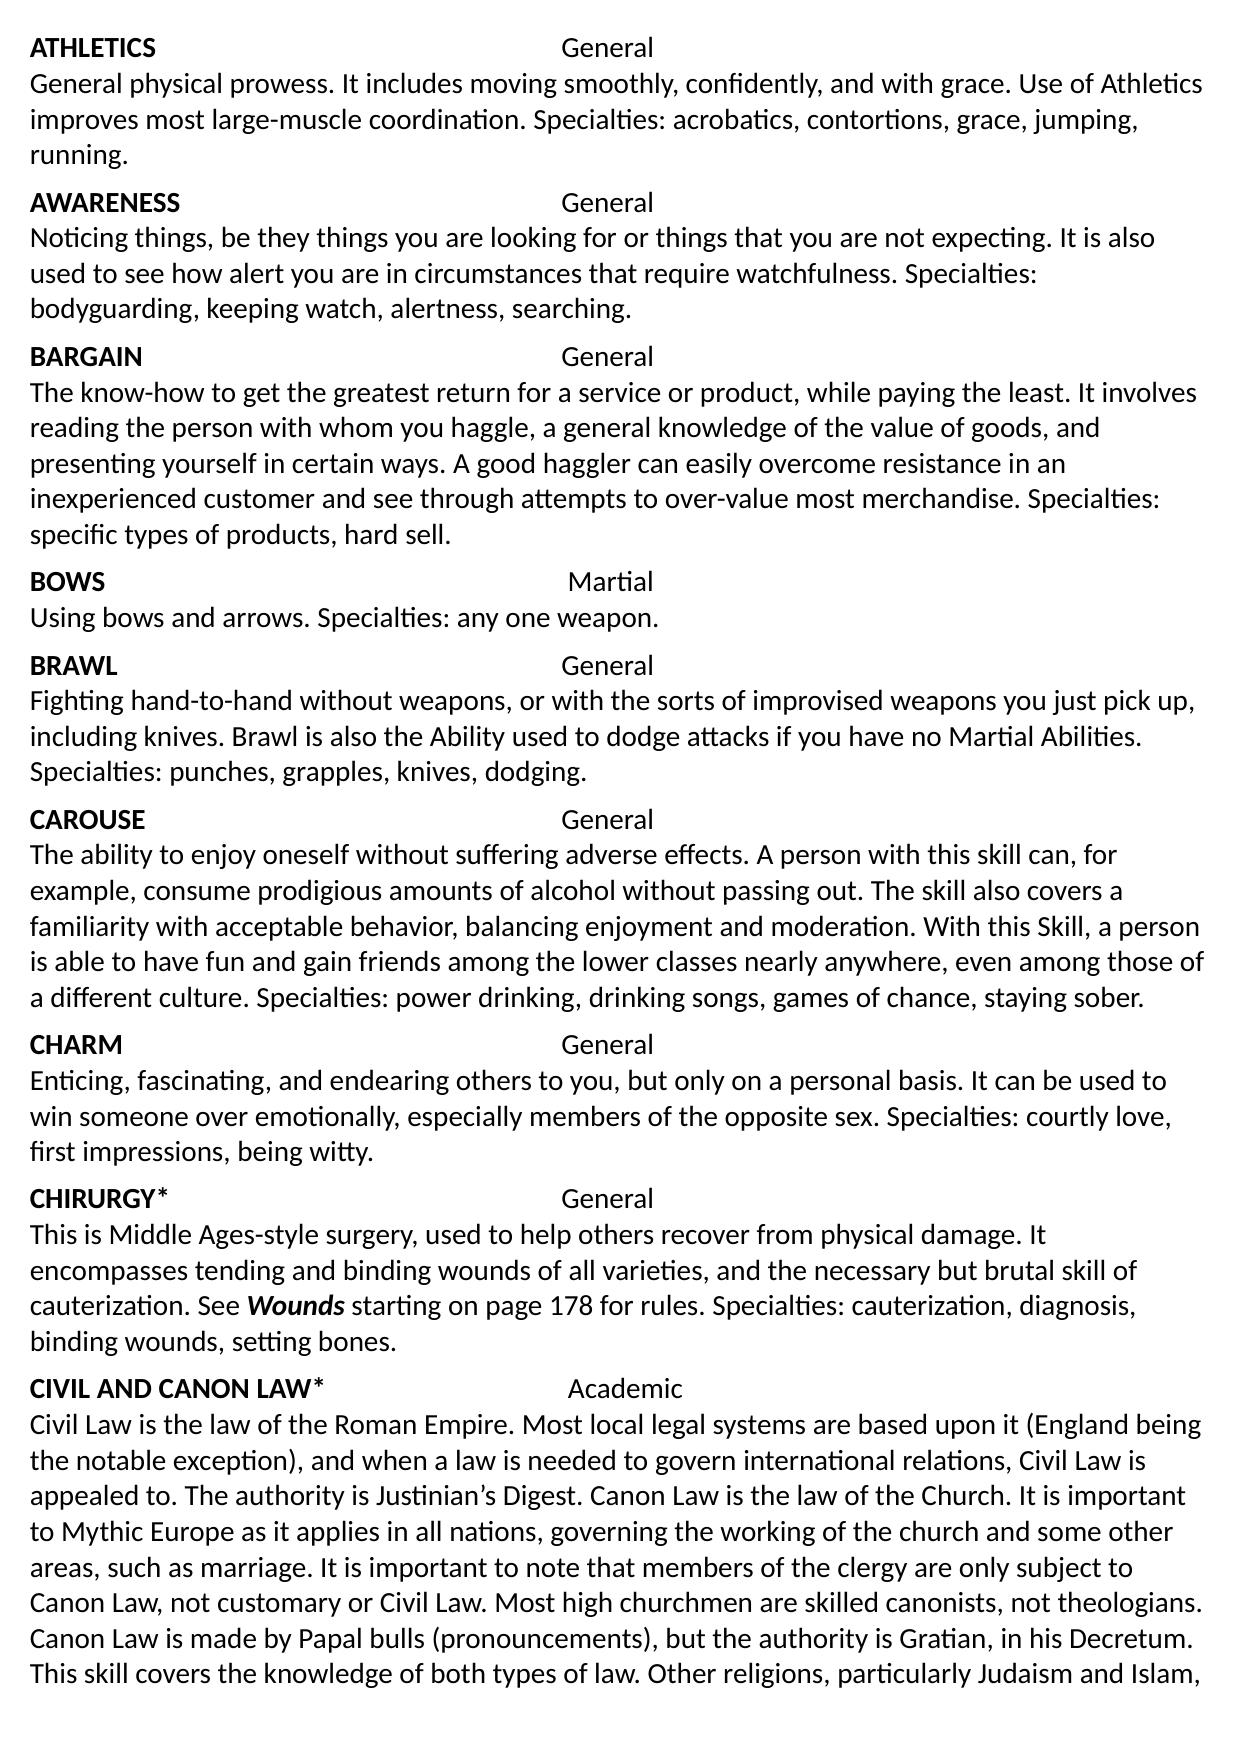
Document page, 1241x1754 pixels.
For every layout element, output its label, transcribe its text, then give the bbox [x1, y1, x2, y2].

text ATHLETICS General General physical prowess. It includes moving smoothly, confidently, and with grace. Use of Athletics improves most large-muscle coordination. Specialties: acrobatics, contortions, grace, jumping, running. [29, 29, 1211, 172]
text CHIRURGY* General This is Middle Ages-style surgery, used to help others recover from physical damage. It encompasses tending and binding wounds of all varieties, and the necessary but brutal skill of cauterization. See Wounds starting on page 178 for rules. Specialties: cauterization, diagnosis, binding wounds, setting bones. [29, 1181, 1211, 1359]
text BRAWL General Fighting hand-to-hand without weapons, or with the sorts of improvised weapons you just pick up, including knives. Brawl is also the Ability used to dodge attacks if you have no Martial Abilities. Specialties: punches, grapples, knives, dodging. [29, 647, 1211, 789]
text CAROUSE General The ability to enjoy oneself without suffering adverse effects. A person with this skill can, for example, consume prodigious amounts of alcohol without passing out. The skill also covers a familiarity with acceptable behavior, balancing enjoyment and moderation. With this Skill, a person is able to have fun and gain friends among the lower classes nearly anywhere, even among those of a different culture. Specialties: power drinking, drinking songs, games of chance, staying sober. [29, 801, 1211, 1014]
text BOWS Martial Using bows and arrows. Specialties: any one weapon. [29, 563, 1211, 635]
text AWARENESS General Noticing things, be they things you are looking for or things that you are not expecting. It is also used to see how alert you are in circumstances that require watchfulness. Specialties: bodyguarding, keeping watch, alertness, searching. [29, 184, 1211, 326]
text BARGAIN General The know-how to get the greatest return for a service or product, while paying the least. It involves reading the person with whom you haggle, a general knowledge of the value of goods, and presenting yourself in certain ways. A good haggler can easily overcome resistance in an inexperienced customer and see through attempts to over-value most merchandise. Specialties: specific types of products, hard sell. [29, 338, 1211, 552]
text CHARM General Enticing, fascinating, and endearing others to you, but only on a personal basis. It can be used to win someone over emotionally, especially members of the opposite sex. Specialties: courtly love, first impressions, being witty. [29, 1026, 1211, 1169]
text CIVIL AND CANON LAW* Academic Civil Law is the law of the Roman Empire. Most local legal systems are based upon it (England being the notable exception), and when a law is needed to govern international relations, Civil Law is appealed to. The authority is Justinian’s Digest. Canon Law is the law of the Church. It is important to Mythic Europe as it applies in all nations, governing the working of the church and some other areas, such as marriage. It is important to note that members of the clergy are only subject to Canon Law, not customary or Civil Law. Most high churchmen are skilled canonists, not theologians. Canon Law is made by Papal bulls (pronouncements), but the authority is Gratian, in his Decretum. This skill covers the knowledge of both types of law. Other religions, particularly Judaism and Islam, [29, 1371, 1211, 1691]
